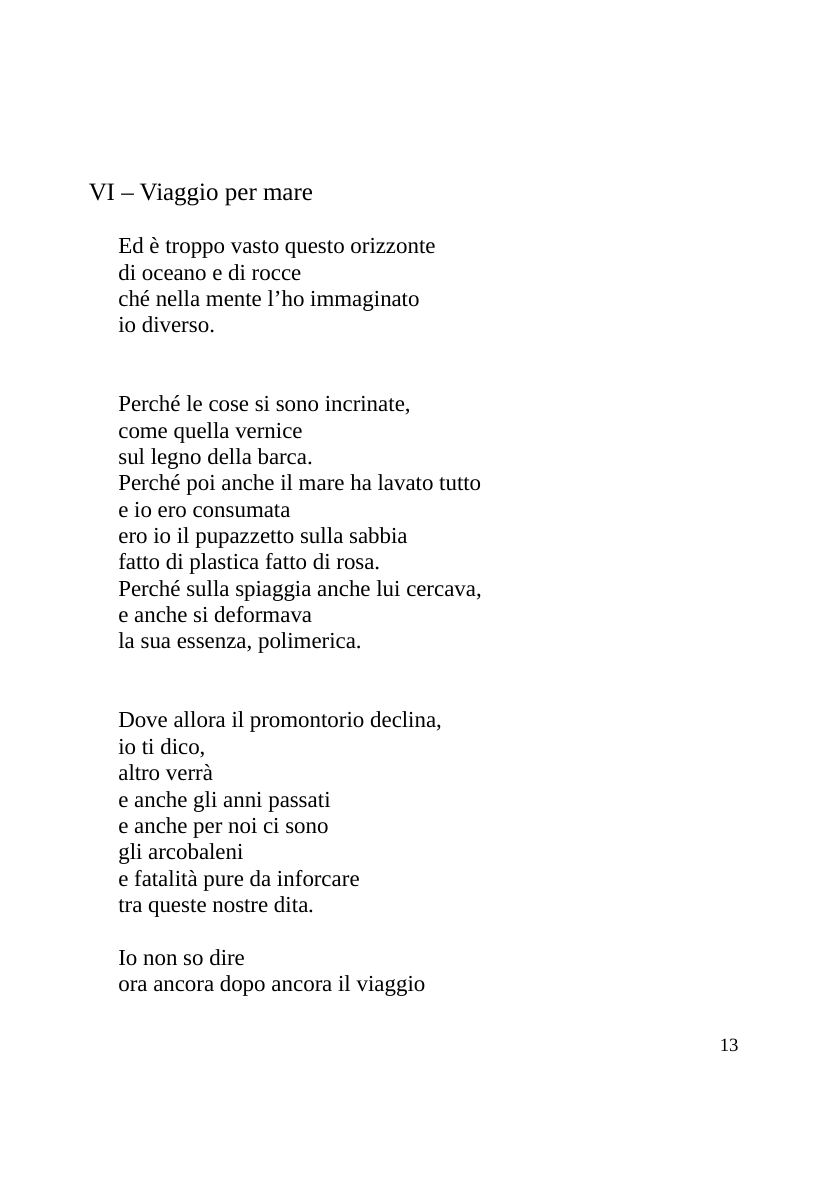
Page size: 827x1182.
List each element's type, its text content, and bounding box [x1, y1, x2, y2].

text la sua essenza, polimerica. [88, 627, 738, 654]
text io ti dico, [88, 733, 738, 759]
text di oceano e di rocce [88, 258, 738, 285]
text Ed è troppo vasto questo orizzonte [88, 232, 738, 258]
text Dove allora il promontorio declina, [88, 707, 738, 733]
text ero io il pupazzetto sulla sabbia [88, 522, 738, 548]
text Perché poi anche il mare ha lavato tutto [88, 469, 738, 496]
text fatto di plastica fatto di rosa. [88, 548, 738, 575]
text Io non so dire [88, 944, 738, 970]
text sul legno della barca. [88, 443, 738, 469]
text Perché sulla spiaggia anche lui cercava, [88, 575, 738, 601]
text e fatalità pure da inforcare [88, 865, 738, 891]
text Perché le cose si sono incrinate, [88, 390, 738, 417]
text io diverso. [88, 311, 738, 338]
text altro verrà [88, 759, 738, 786]
text e io ero consumata [88, 496, 738, 522]
text gli arcobaleni [88, 838, 738, 865]
text ché nella mente l’ho immaginato [88, 285, 738, 311]
text ora ancora dopo ancora il viaggio [88, 970, 738, 996]
text come quella vernice [88, 417, 738, 443]
text tra queste nostre dita. [88, 891, 738, 917]
text e anche gli anni passati [88, 786, 738, 812]
text VI – Viaggio per mare [88, 177, 738, 206]
text e anche si deformava [88, 601, 738, 627]
text e anche per noi ci sono [88, 812, 738, 838]
